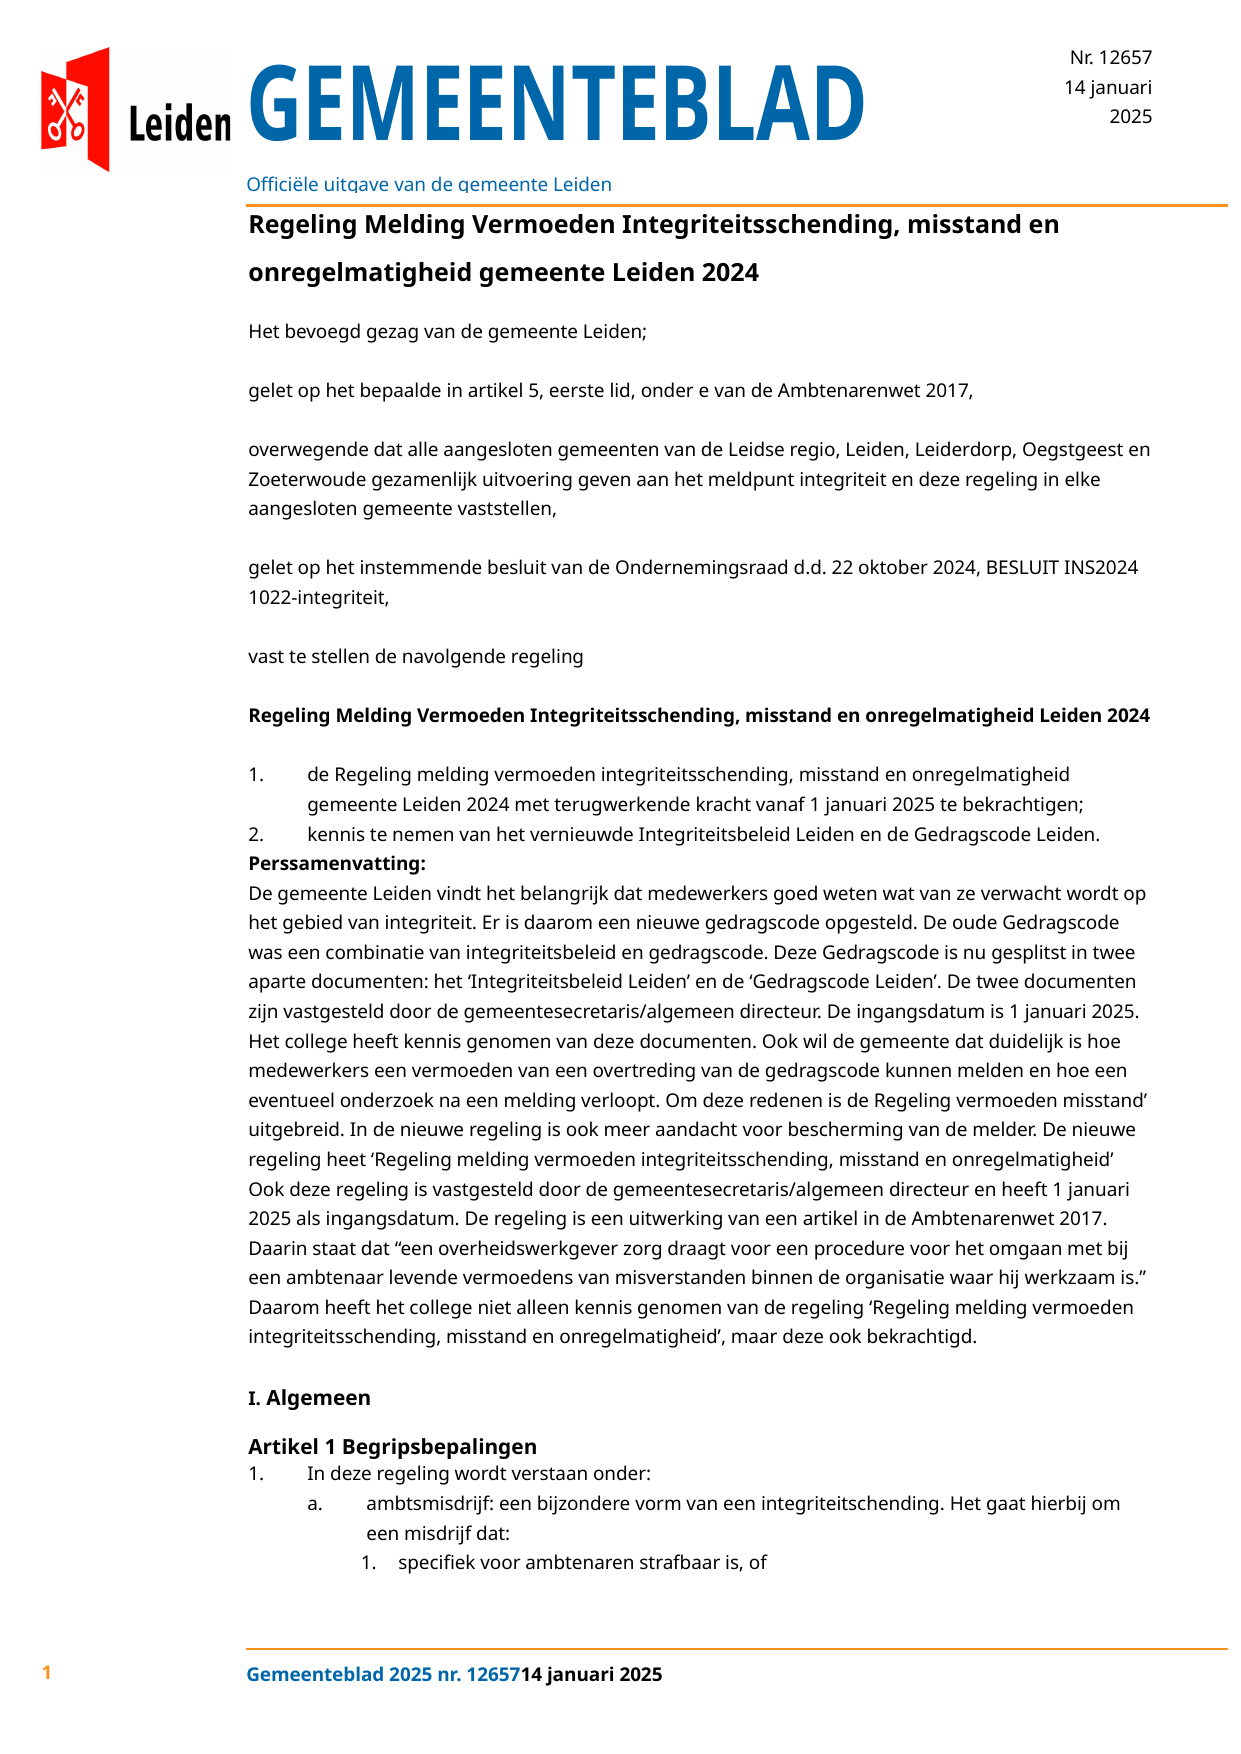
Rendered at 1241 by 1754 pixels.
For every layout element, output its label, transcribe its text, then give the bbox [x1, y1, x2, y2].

list kennis te nemen van het vernieuwde Integriteitsbeleid Leiden en de Gedragscode Leiden. [248, 821, 1152, 847]
text Regeling Melding Vermoeden Integriteitsschending, misstand en onregelmatigheid gemeente Leiden 2024 [248, 207, 1152, 288]
text vast te stellen de navolgende regeling [248, 643, 1152, 669]
text Regeling Melding Vermoeden Integriteitsschending, misstand en onregelmatigheid Leiden 2024 [248, 702, 1152, 728]
text I. Algemeen [248, 1383, 1152, 1411]
list ambtsmisdrijf: een bijzondere vorm van een integriteitschending. Het gaat hierbij om een misdrijf dat: [307, 1490, 1152, 1546]
text Het bevoegd gezag van de gemeente Leiden; [248, 318, 1152, 344]
text overwegende dat alle aangesloten gemeenten van de Leidse regio, Leiden, Leiderdorp, Oegstgeest en Zoeterwoude gezamenlijk uitvoering geven aan het meldpunt integriteit en deze regeling in elke aangesloten gemeente vaststellen, [248, 436, 1152, 521]
text gelet op het bepaalde in artikel 5, eerste lid, onder e van de Ambtenarenwet 2017, [248, 377, 1152, 403]
picture [41, 47, 231, 172]
text gelet op het instemmende besluit van de Ondernemingsraad d.d. 22 oktober 2024, BESLUIT INS2024 1022-integriteit, [248, 554, 1152, 610]
list de Regeling melding vermoeden integriteitsschending, misstand en onregelmatigheid gemeente Leiden 2024 met terugwerkende kracht vanaf 1 januari 2025 te bekrachtigen; [248, 762, 1152, 817]
text Artikel 1 Begripsbepalingen [248, 1432, 1152, 1461]
list In deze regeling wordt verstaan onder: [248, 1461, 1152, 1486]
text Perssamenvatting: [248, 850, 1152, 876]
list specifiek voor ambtenaren strafbaar is, of [361, 1549, 1152, 1575]
text De gemeente Leiden vindt het belangrijk dat medewerkers goed weten wat van ze verwacht wordt op het gebied van integriteit. Er is daarom een nieuwe gedragscode opgesteld. De oude Gedragscode was een combinatie van integriteitsbeleid en gedragscode. Deze Gedragscode is nu gesplitst in twee aparte documenten: het ‘Integriteitsbeleid Leiden’ en de ‘Gedragscode Leiden’. De twee documenten zijn vastgesteld door de gemeentesecretaris/algemeen directeur. De ingangsdatum is 1 januari 2025. Het college heeft kennis genomen van deze documenten. Ook wil de gemeente dat duidelijk is hoe medewerkers een vermoeden van een overtreding van de gedragscode kunnen melden en hoe een eventueel onderzoek na een melding verloopt. Om deze redenen is de Regeling vermoeden misstand’ uitgebreid. In de nieuwe regeling is ook meer aandacht voor bescherming van de melder. De nieuwe regeling heet ‘Regeling melding vermoeden integriteitsschending, misstand en onregelmatigheid’ Ook deze regeling is vastgesteld door de gemeentesecretaris/algemeen directeur en heeft 1 januari 2025 als ingangsdatum. De regeling is een uitwerking van een artikel in de Ambtenarenwet 2017. Daarin staat dat “een overheidswerkgever zorg draagt voor een procedure voor het omgaan met bij een ambtenaar levende vermoedens van misverstanden binnen de organisatie waar hij werkzaam is.” Daarom heeft het college niet alleen kennis genomen van de regeling ‘Regeling melding vermoeden integriteitsschending, misstand en onregelmatigheid’, maar deze ook bekrachtigd. [248, 880, 1152, 1349]
